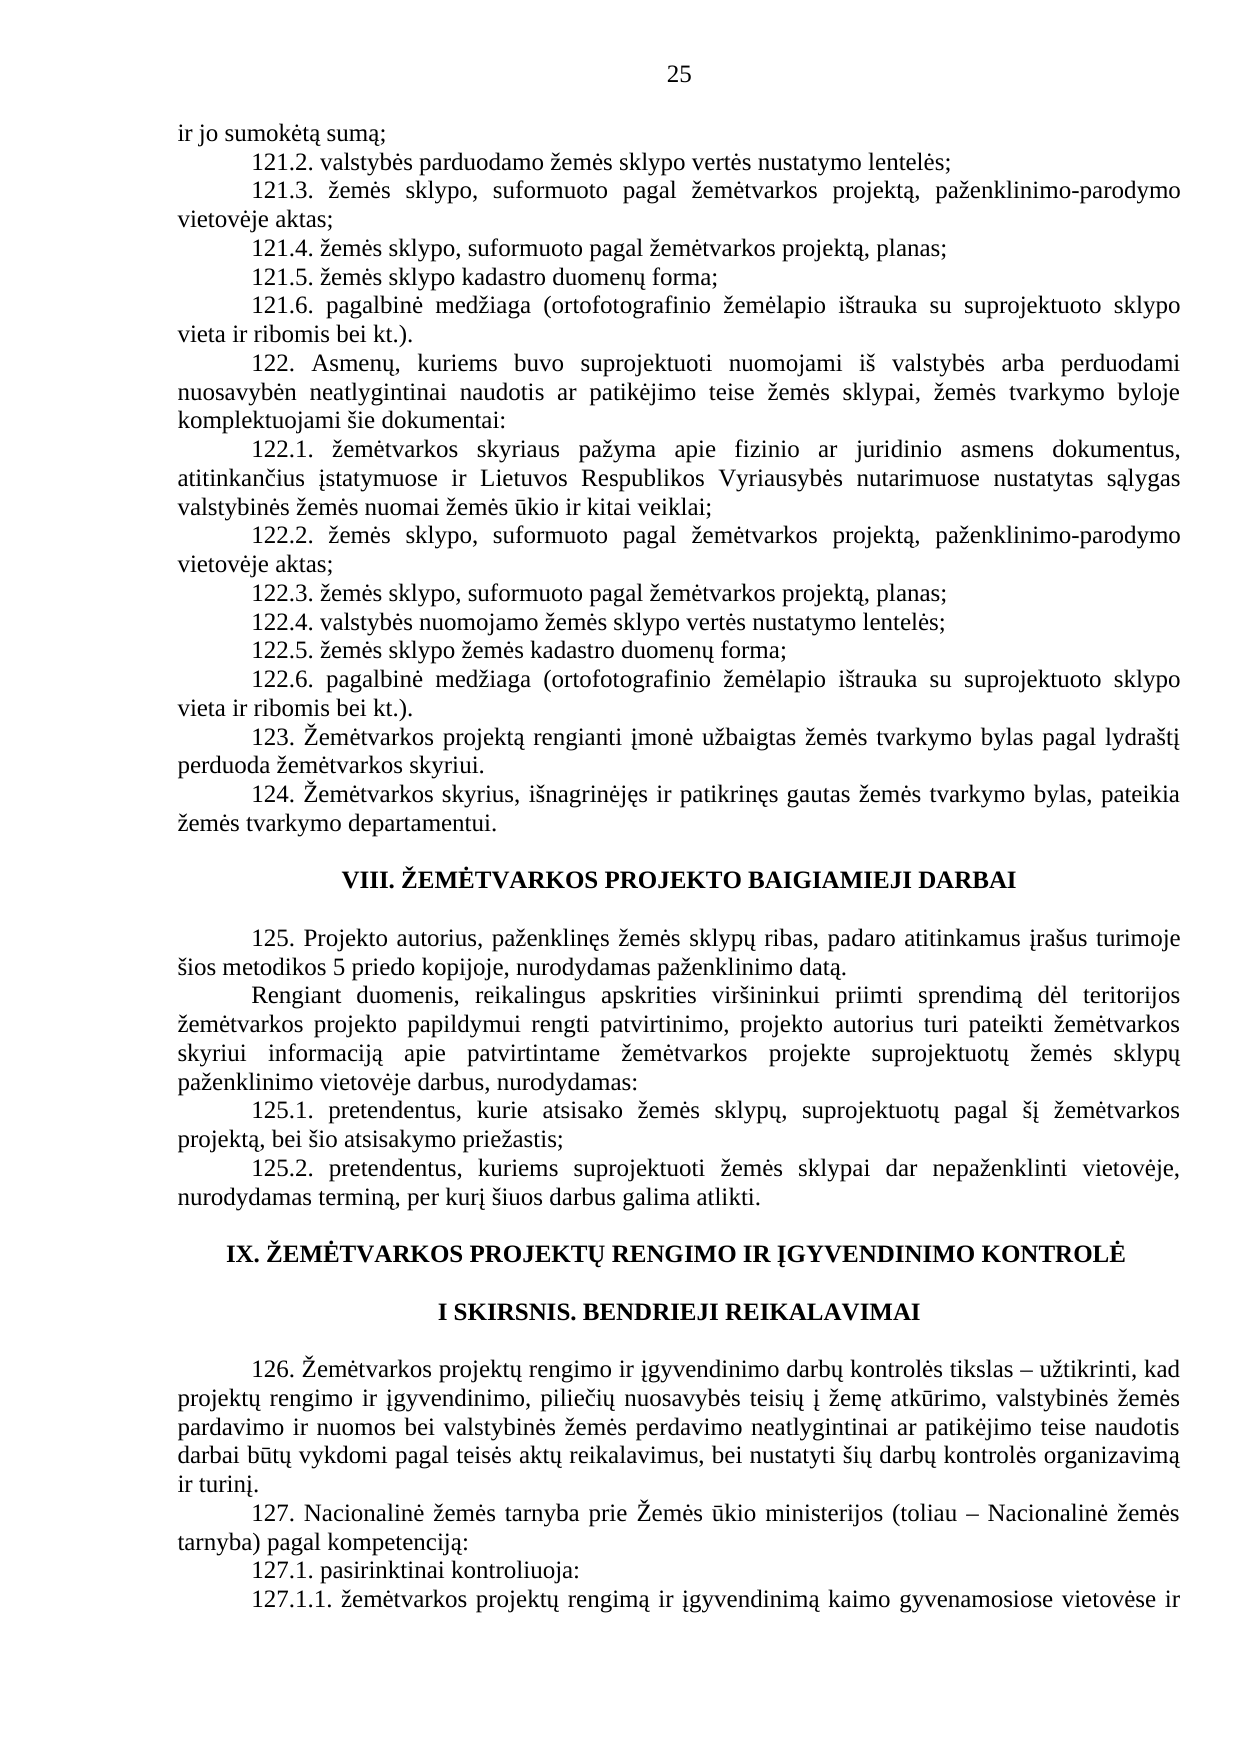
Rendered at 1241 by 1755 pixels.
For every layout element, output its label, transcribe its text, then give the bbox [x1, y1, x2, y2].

text 122. Asmenų, kuriems buvo suprojektuoti nuomojami iš valstybės arba perduodami nuosavybėn neatlygintinai naudotis ar patikėjimo teise žemės sklypai, žemės tvarkymo byloje komplektuojami šie dokumentai: [177, 348, 1181, 434]
text 127.1.1. žemėtvarkos projektų rengimą ir įgyvendinimą kaimo gyvenamosiose vietovėse ir [177, 1584, 1181, 1613]
text 125. Projekto autorius, paženklinęs žemės sklypų ribas, padaro atitinkamus įrašus turimoje šios metodikos 5 priedo kopijoje, nurodydamas paženklinimo datą. [177, 923, 1181, 981]
text I SKIRSNIS. BENDRIEJI REIKALAVIMAI [177, 1297, 1181, 1326]
text Rengiant duomenis, reikalingus apskrities viršininkui priimti sprendimą dėl teritorijos žemėtvarkos projekto papildymui rengti patvirtinimo, projekto autorius turi pateikti žemėtvarkos skyriui informaciją apie patvirtintame žemėtvarkos projekte suprojektuotų žemės sklypų paženklinimo vietovėje darbus, nurodydamas: [177, 981, 1181, 1096]
text 125.2. pretendentus, kuriems suprojektuoti žemės sklypai dar nepaženklinti vietovėje, nurodydamas terminą, per kurį šiuos darbus galima atlikti. [177, 1153, 1181, 1211]
text 127.1. pasirinktinai kontroliuoja: [177, 1556, 1181, 1584]
text 121.3. žemės sklypo, suformuoto pagal žemėtvarkos projektą, paženklinimo-parodymo vietovėje aktas; [177, 176, 1181, 233]
text 121.6. pagalbinė medžiaga (ortofotografinio žemėlapio ištrauka su suprojektuoto sklypo vieta ir ribomis bei kt.). [177, 291, 1181, 348]
text 121.5. žemės sklypo kadastro duomenų forma; [177, 262, 1181, 291]
text IX. ŽEMĖTVARKOS PROJEKTŲ RENGIMO IR ĮGYVENDINIMO KONTROLĖ [177, 1239, 1181, 1268]
text 122.3. žemės sklypo, suformuoto pagal žemėtvarkos projektą, planas; [177, 578, 1181, 607]
text 122.5. žemės sklypo žemės kadastro duomenų forma; [177, 636, 1181, 664]
text 123. Žemėtvarkos projektą rengianti įmonė užbaigtas žemės tvarkymo bylas pagal lydraštį perduoda žemėtvarkos skyriui. [177, 722, 1181, 779]
text 121.2. valstybės parduodamo žemės sklypo vertės nustatymo lentelės; [177, 147, 1181, 176]
text 127. Nacionalinė žemės tarnyba prie Žemės ūkio ministerijos (toliau – Nacionalinė žemės tarnyba) pagal kompetenciją: [177, 1498, 1181, 1556]
text 126. Žemėtvarkos projektų rengimo ir įgyvendinimo darbų kontrolės tikslas – užtikrinti, kad projektų rengimo ir įgyvendinimo, piliečių nuosavybės teisių į žemę atkūrimo, valstybinės žemės pardavimo ir nuomos bei valstybinės žemės perdavimo neatlygintinai ar patikėjimo teise naudotis darbai būtų vykdomi pagal teisės aktų reikalavimus, bei nustatyti šių darbų kontrolės organizavimą ir turinį. [177, 1354, 1181, 1498]
text 121.4. žemės sklypo, suformuoto pagal žemėtvarkos projektą, planas; [177, 233, 1181, 262]
text 122.6. pagalbinė medžiaga (ortofotografinio žemėlapio ištrauka su suprojektuoto sklypo vieta ir ribomis bei kt.). [177, 664, 1181, 722]
text VIII. ŽEMĖTVARKOS PROJEKTO BAIGIAMIEJI DARBAI [177, 866, 1181, 894]
text 122.1. žemėtvarkos skyriaus pažyma apie fizinio ar juridinio asmens dokumentus, atitinkančius įstatymuose ir Lietuvos Respublikos Vyriausybės nutarimuose nustatytas sąlygas valstybinės žemės nuomai žemės ūkio ir kitai veiklai; [177, 434, 1181, 521]
text 122.4. valstybės nuomojamo žemės sklypo vertės nustatymo lentelės; [177, 607, 1181, 636]
text 125.1. pretendentus, kurie atsisako žemės sklypų, suprojektuotų pagal šį žemėtvarkos projektą, bei šio atsisakymo priežastis; [177, 1096, 1181, 1153]
text ir jo sumokėtą sumą; [177, 118, 1181, 147]
text 122.2. žemės sklypo, suformuoto pagal žemėtvarkos projektą, paženklinimo-parodymo vietovėje aktas; [177, 521, 1181, 578]
text 124. Žemėtvarkos skyrius, išnagrinėjęs ir patikrinęs gautas žemės tvarkymo bylas, pateikia žemės tvarkymo departamentui. [177, 779, 1181, 837]
